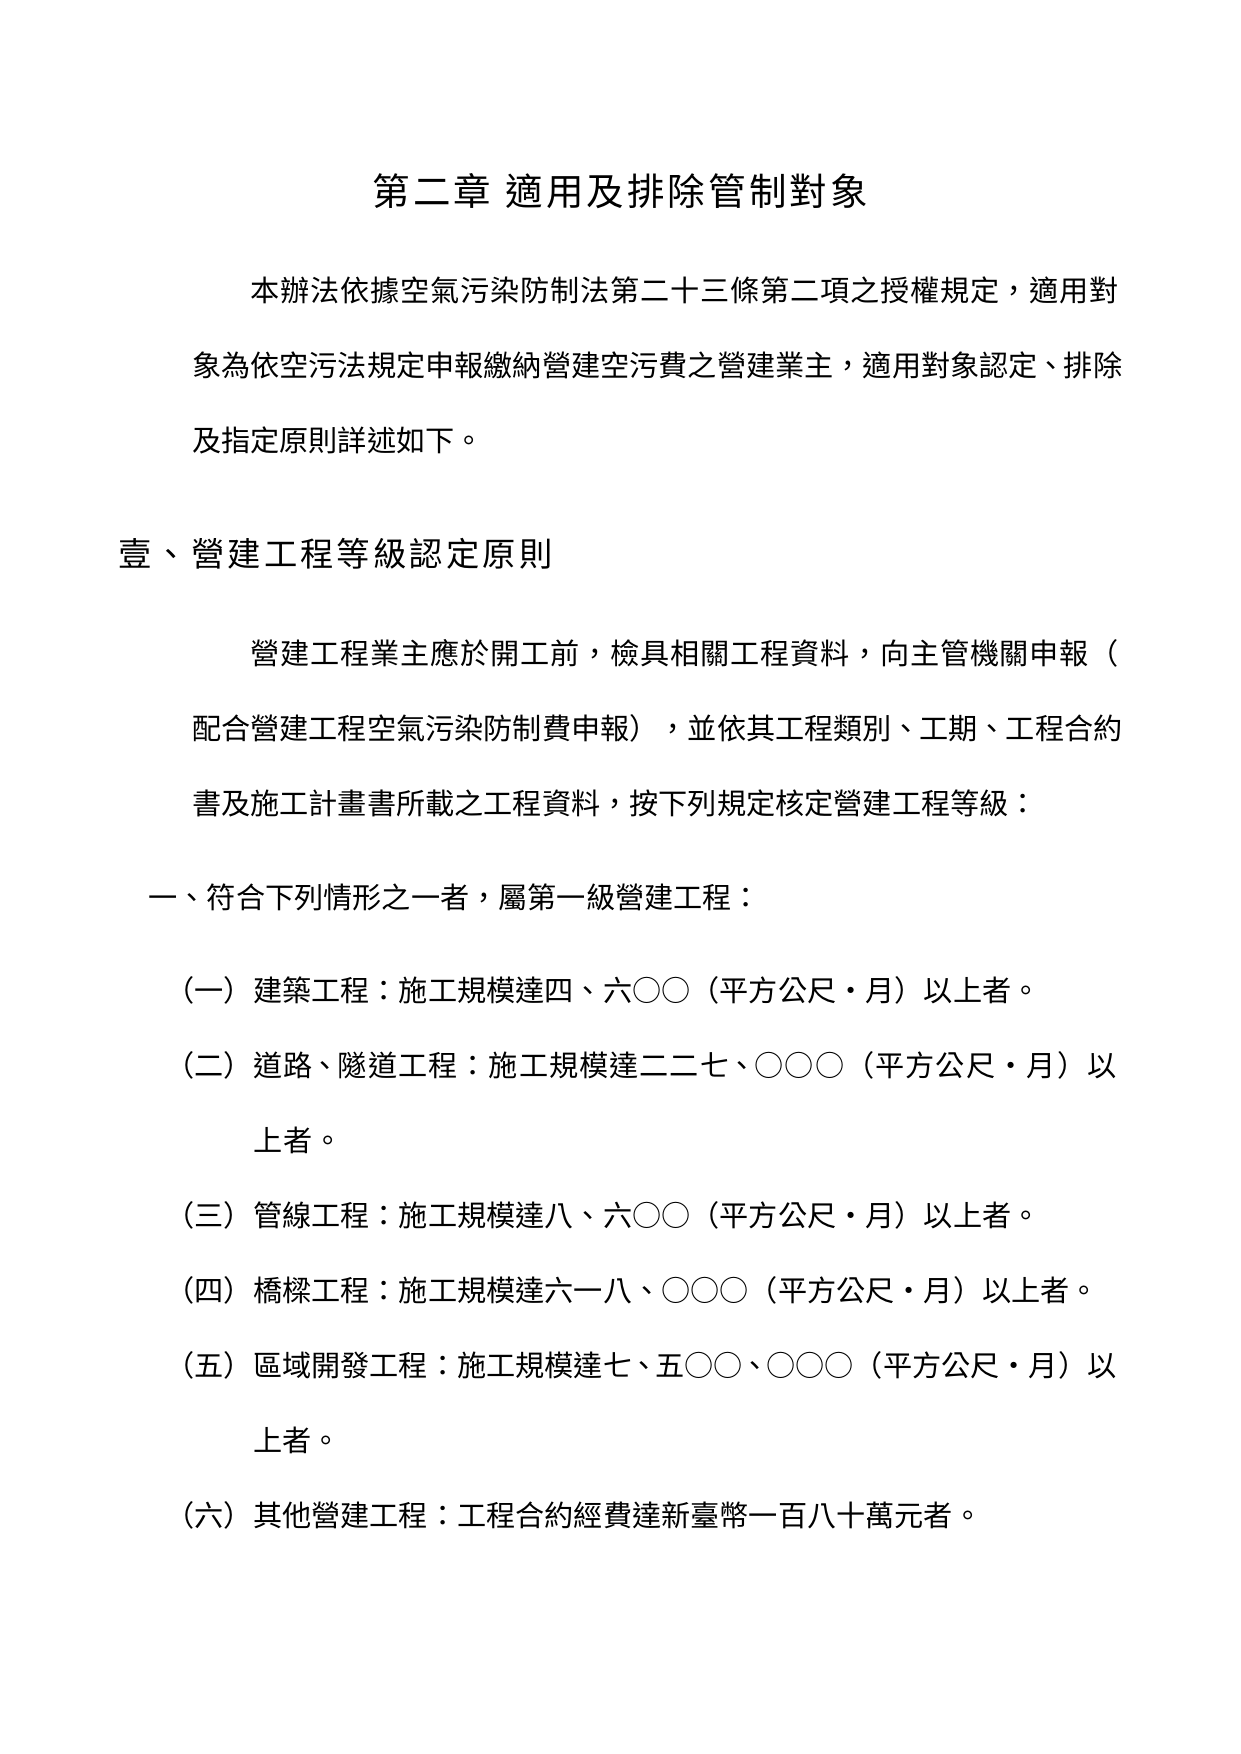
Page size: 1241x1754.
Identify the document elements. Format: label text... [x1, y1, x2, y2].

text 本辦法依據空氣污染防制法第二十三條第二項之授權規定，適用對象為依空污法規定申報繳納營建空污費之營建業主，適用對象認定、排除及指定原則詳述如下。 [192, 252, 1122, 477]
text （二）道路、隧道工程：施工規模達二二七、○○○（平方公尺‧月）以上者。 [165, 1027, 1116, 1177]
text （一）建築工程：施工規模達四、六○○（平方公尺‧月）以上者。 [165, 952, 1116, 1027]
text 營建工程業主應於開工前，檢具相關工程資料，向主管機關申報（配合營建工程空氣污染防制費申報），並依其工程類別、工期、工程合約書及施工計畫書所載之工程資料，按下列規定核定營建工程等級： [192, 614, 1122, 839]
text （三）管線工程：施工規模達八、六○○（平方公尺‧月）以上者。 [165, 1177, 1116, 1252]
text （四）橋樑工程：施工規模達六一八、○○○（平方公尺‧月）以上者。 [165, 1252, 1116, 1327]
text 第二章 適用及排除管制對象 [118, 152, 1122, 227]
text （五）區域開發工程：施工規模達七、五○○、○○○（平方公尺‧月）以上者。 [165, 1327, 1116, 1477]
text 壹、營建工程等級認定原則 [118, 514, 1122, 589]
text 一、符合下列情形之一者，屬第一級營建工程： [148, 858, 1122, 933]
text （六）其他營建工程：工程合約經費達新臺幣一百八十萬元者。 [165, 1477, 1116, 1552]
